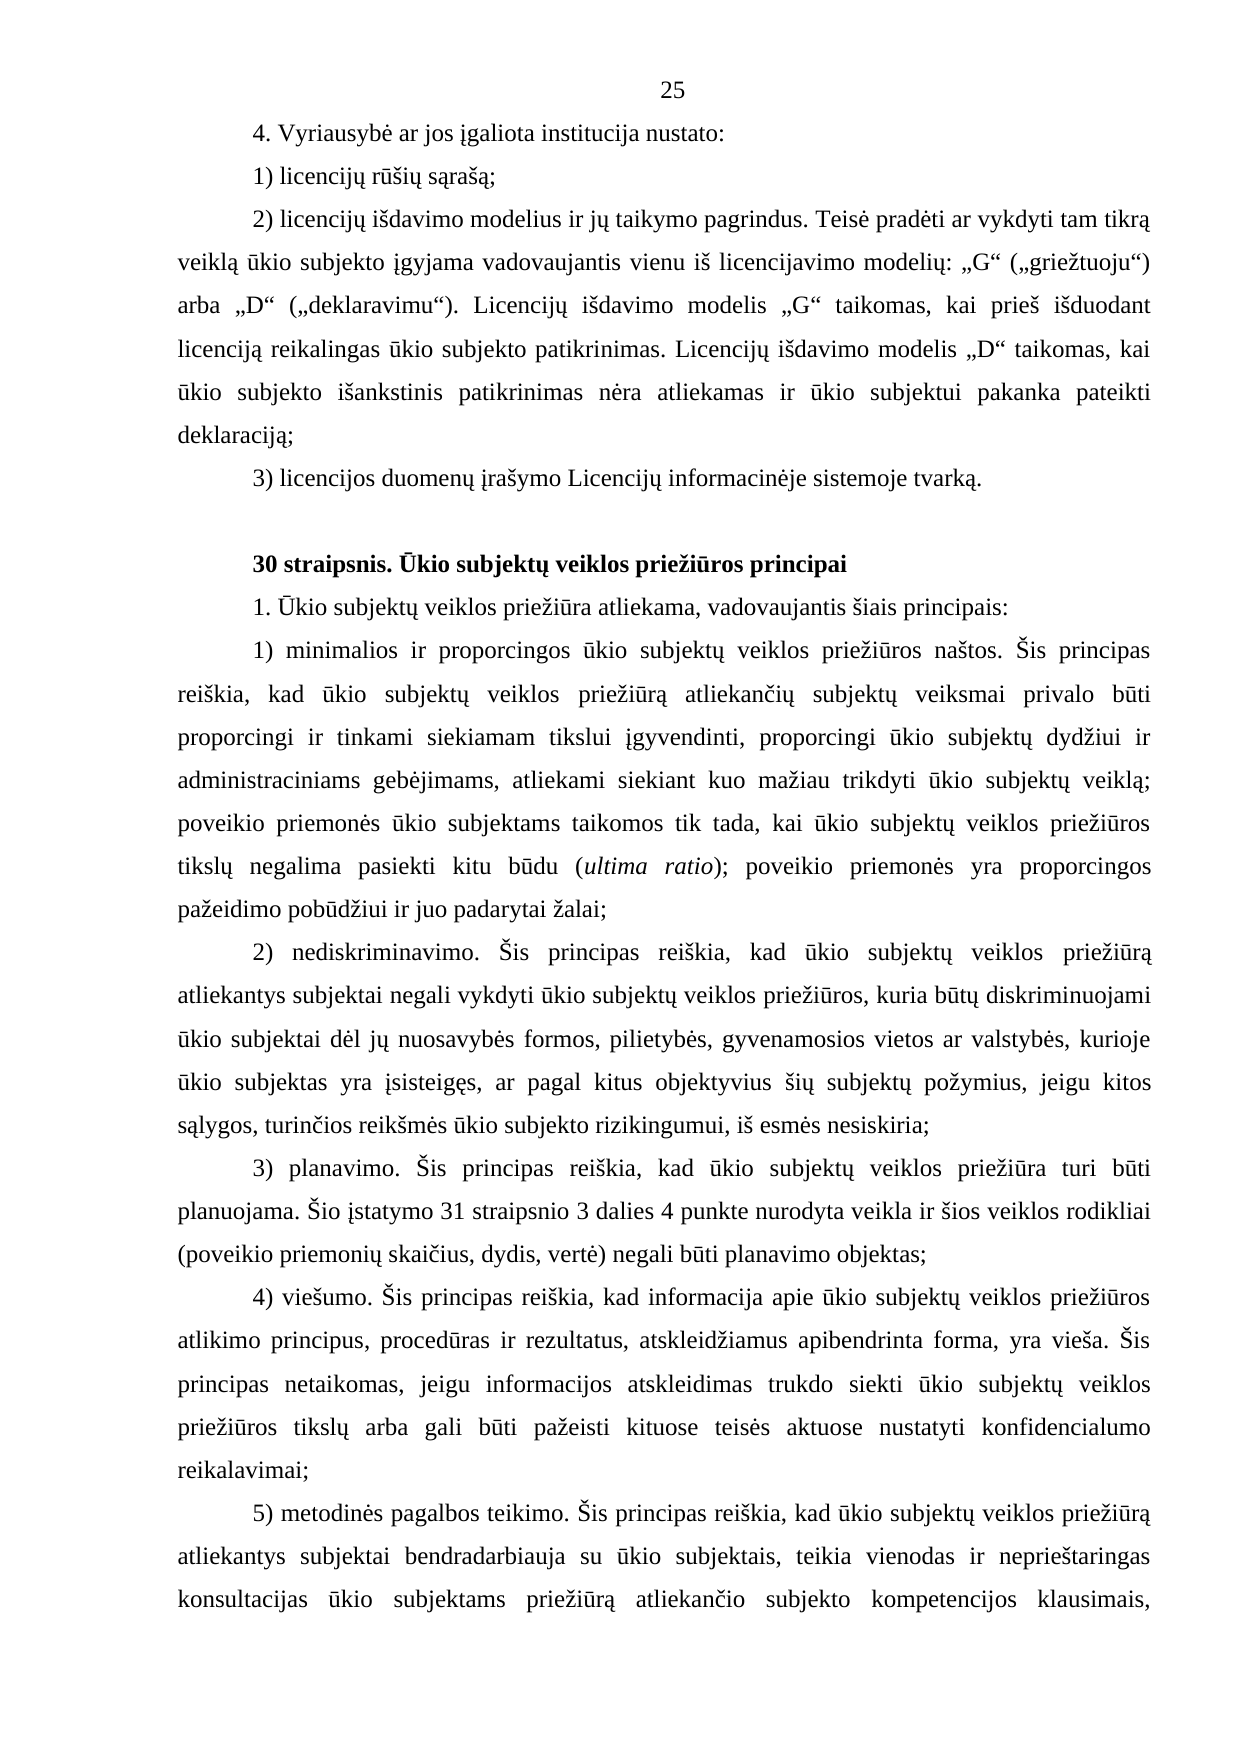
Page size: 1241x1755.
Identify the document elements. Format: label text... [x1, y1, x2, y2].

text 3) licencijos duomenų įrašymo Licencijų informacinėje sistemoje tvarką. [177, 463, 1152, 492]
text 4. Vyriausybė ar jos įgaliota institucija nustato: [177, 118, 1152, 147]
text 2) nediskriminavimo. Šis principas reiškia, kad ūkio subjektų veiklos priežiūrą atliekantys subjektai negali vykdyti ūkio subjektų veiklos priežiūros, kuria būtų diskriminuojami ūkio subjektai dėl jų nuosavybės formos, pilietybės, gyvenamosios vietos ar valstybės, kurioje ūkio subjektas yra įsisteigęs, ar pagal kitus objektyvius šių subjektų požymius, jeigu kitos sąlygos, turinčios reikšmės ūkio subjekto rizikingumui, iš esmės nesiskiria; [177, 937, 1152, 1139]
text 2) licencijų išdavimo modelius ir jų taikymo pagrindus. Teisė pradėti ar vykdyti tam tikrą veiklą ūkio subjekto įgyjama vadovaujantis vienu iš licencijavimo modelių: „G“ („griežtuoju“) arba „D“ („deklaravimu“). Licencijų išdavimo modelis „G“ taikomas, kai prieš išduodant licenciją reikalingas ūkio subjekto patikrinimas. Licencijų išdavimo modelis „D“ taikomas, kai ūkio subjekto išankstinis patikrinimas nėra atliekamas ir ūkio subjektui pakanka pateikti deklaraciją; [177, 204, 1152, 449]
text 30 straipsnis. Ūkio subjektų veiklos priežiūros principai [177, 549, 1152, 578]
text 4) viešumo. Šis principas reiškia, kad informacija apie ūkio subjektų veiklos priežiūros atlikimo principus, procedūras ir rezultatus, atskleidžiamus apibendrinta forma, yra vieša. Šis principas netaikomas, jeigu informacijos atskleidimas trukdo siekti ūkio subjektų veiklos priežiūros tikslų arba gali būti pažeisti kituose teisės aktuose nustatyti konfidencialumo reikalavimai; [177, 1282, 1152, 1484]
text 1) minimalios ir proporcingos ūkio subjektų veiklos priežiūros naštos. Šis principas reiškia, kad ūkio subjektų veiklos priežiūrą atliekančių subjektų veiksmai privalo būti proporcingi ir tinkami siekiamam tikslui įgyvendinti, proporcingi ūkio subjektų dydžiui ir administraciniams gebėjimams, atliekami siekiant kuo mažiau trikdyti ūkio subjektų veiklą; poveikio priemonės ūkio subjektams taikomos tik tada, kai ūkio subjektų veiklos priežiūros tikslų negalima pasiekti kitu būdu (ultima ratio); poveikio priemonės yra proporcingos pažeidimo pobūdžiui ir juo padarytai žalai; [177, 636, 1152, 923]
text 3) planavimo. Šis principas reiškia, kad ūkio subjektų veiklos priežiūra turi būti planuojama. Šio įstatymo 31 straipsnio 3 dalies 4 punkte nurodyta veikla ir šios veiklos rodikliai (poveikio priemonių skaičius, dydis, vertė) negali būti planavimo objektas; [177, 1153, 1152, 1268]
text 1) licencijų rūšių sąrašą; [177, 161, 1152, 190]
text 5) metodinės pagalbos teikimo. Šis principas reiškia, kad ūkio subjektų veiklos priežiūrą atliekantys subjektai bendradarbiauja su ūkio subjektais, teikia vienodas ir neprieštaringas konsultacijas ūkio subjektams priežiūrą atliekančio subjekto kompetencijos klausimais, [177, 1498, 1152, 1613]
text 1. Ūkio subjektų veiklos priežiūra atliekama, vadovaujantis šiais principais: [177, 592, 1152, 621]
